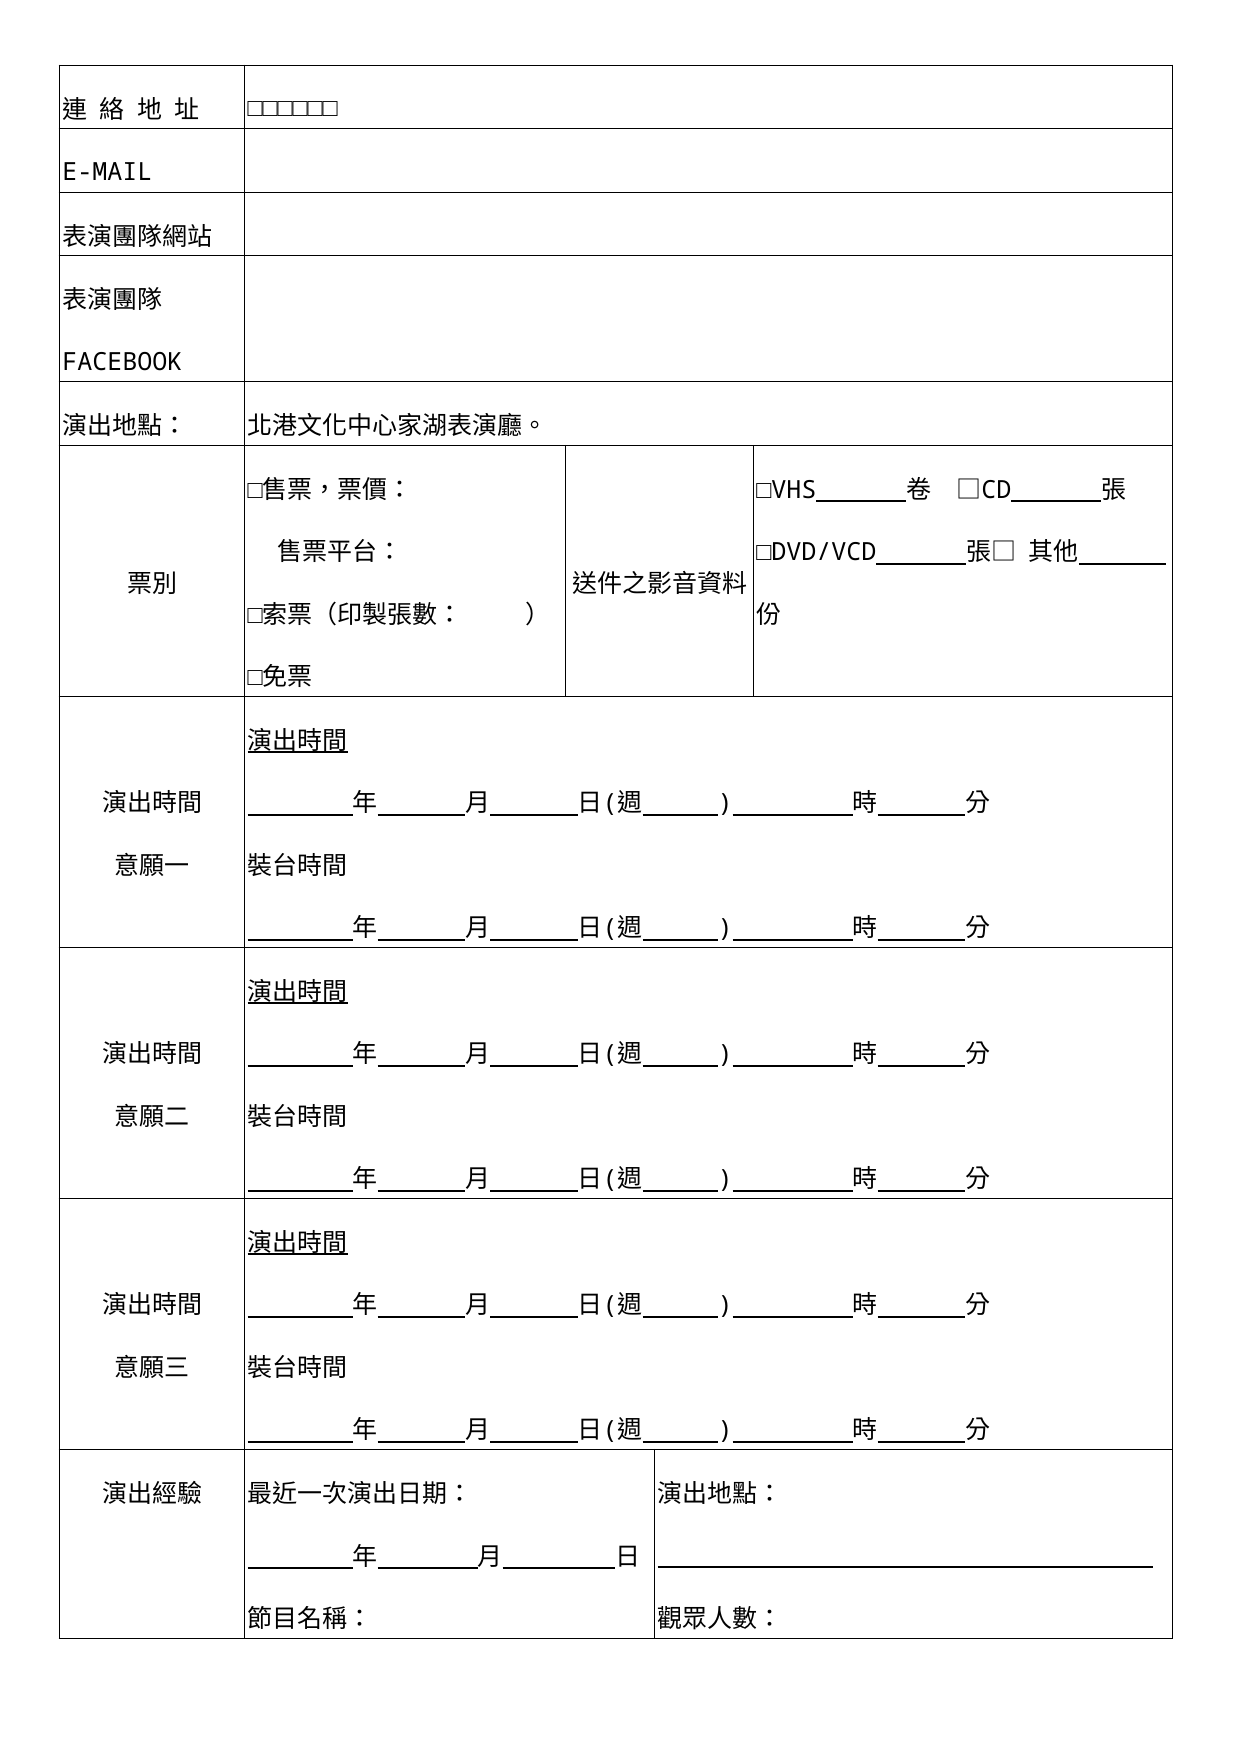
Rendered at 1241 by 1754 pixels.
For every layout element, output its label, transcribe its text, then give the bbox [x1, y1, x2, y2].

table_cell 演出地點： 觀眾人數： [655, 1450, 1172, 1637]
table_cell [245, 129, 1172, 192]
table_cell [245, 193, 1172, 255]
table_cell E-mail [60, 129, 244, 192]
table_cell 連絡地址 [60, 66, 244, 128]
table_cell 演出地點： [60, 382, 244, 445]
table_cell 表演團隊網站 [60, 193, 244, 255]
table_cell □□□□□□ [245, 66, 1172, 128]
table_cell □VHS 卷 □CD 張 □DVD/VCD 張□ 其他 份 [754, 446, 1172, 696]
table_cell 演出經驗 [60, 1450, 244, 1637]
table_cell 演出時間 意願一 [60, 697, 244, 947]
table_cell 演出時間 意願三 [60, 1199, 244, 1449]
table_cell 票別 [60, 446, 244, 696]
table_cell [245, 256, 1172, 381]
table_cell □售票，票價： 售票平台： □索票（印製張數： ） □免票 [245, 446, 565, 696]
table_cell 送件之影音資料 [566, 446, 753, 696]
table_cell 演出時間 年 月 日(週 ) 時 分 裝台時間 年 月 日(週 ) 時 分 [245, 1199, 1172, 1449]
table_cell 演出時間 意願二 [60, 948, 244, 1198]
table_cell 演出時間 年 月 日(週 ) 時 分 裝台時間 年 月 日(週 ) 時 分 [245, 948, 1172, 1198]
table_cell 最近一次演出日期： 年 月 日 節目名稱： [245, 1450, 654, 1637]
table_cell 演出時間 年 月 日(週 ) 時 分 裝台時間 年 月 日(週 ) 時 分 [245, 697, 1172, 947]
table_cell 北港文化中心家湖表演廳。 [245, 382, 1172, 445]
table_cell 表演團隊FacebooK [60, 256, 244, 381]
